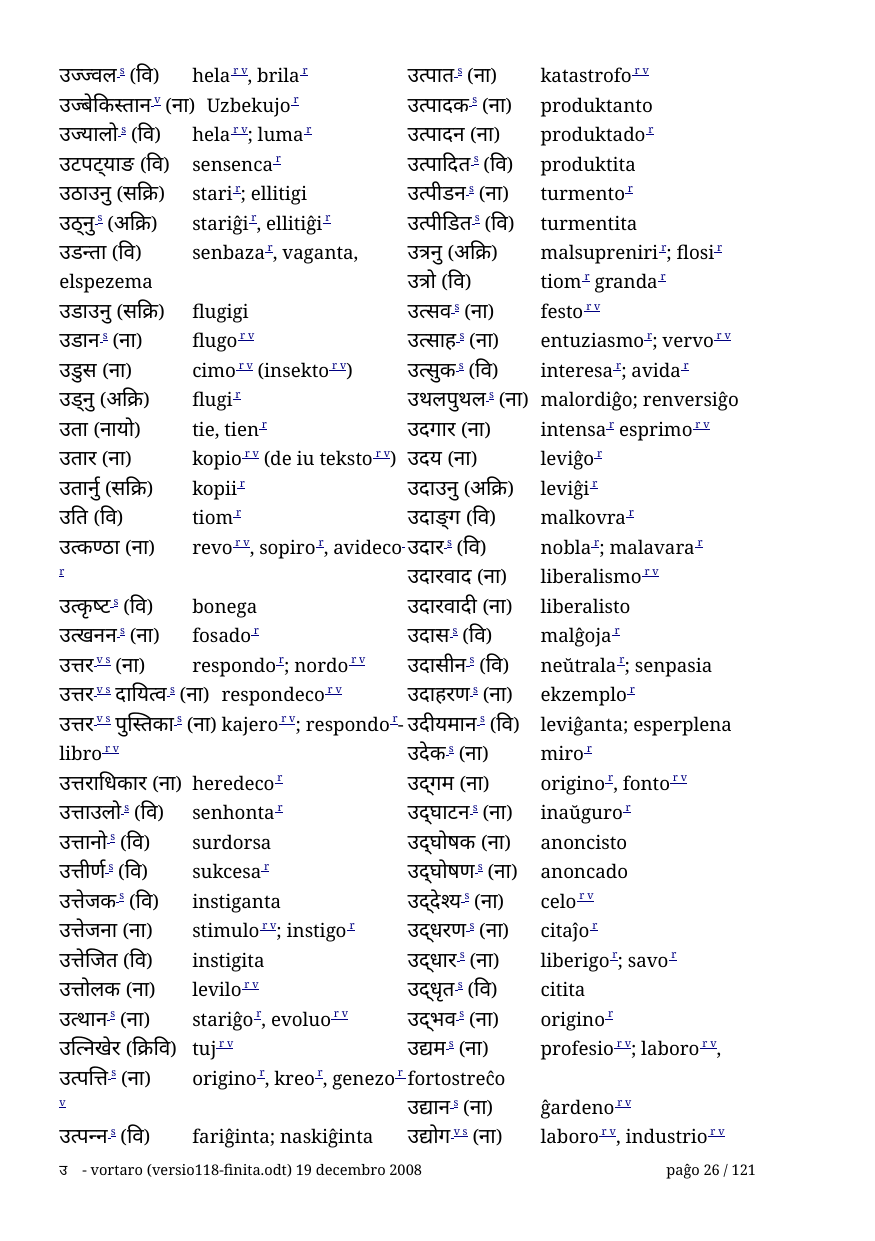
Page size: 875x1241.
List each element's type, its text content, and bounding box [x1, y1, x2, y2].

text उत्तेजना (ना) stimulo r v; instigo r [59, 914, 407, 943]
text उद्योग v s (ना) laboro r v, industrio r v [407, 1120, 756, 1150]
text उतार्नु (सक्रि) kopii r [59, 472, 407, 501]
text उत्पत्ति s (ना) origino r, kreo r, genezo r v [59, 1061, 407, 1120]
text उद्धार s (ना) liberigo r; savo r [407, 943, 756, 973]
text उत्रनु (अक्रि) malsupreniri r; flosi r [407, 236, 756, 265]
text उत्तानो s (वि) surdorsa [59, 826, 407, 855]
text उदार s (वि) nobla r; malavara r [407, 531, 756, 560]
text उद्यान s (ना) ĝardeno r v [407, 1091, 756, 1120]
text उद्देश्य s (ना) celo r v [407, 884, 756, 914]
text उत्तोलक (ना) levilo r v [59, 973, 407, 1002]
text उत्थान s (ना) stariĝo r, evoluo r v [59, 1002, 407, 1032]
text उत्पादक s (ना) produktanto [407, 88, 756, 118]
text उठाउनु (सक्रि) stari r; ellitigi [59, 177, 407, 206]
text उत्साह s (ना) entuziasmo r; vervo r v [407, 324, 756, 354]
text उदय (ना) leviĝo r [407, 442, 756, 472]
text उत्कृष्ट s (वि) bonega [59, 590, 407, 619]
text उदाङ्ग (वि) malkovra r [407, 501, 756, 531]
text उद्भव s (ना) origino r [407, 1002, 756, 1032]
text उत्कण्ठा (ना) revo r v, sopiro r, avideco r [59, 531, 407, 590]
text उज्यालो s (वि) hela r v; luma r [59, 118, 407, 147]
text उत्रो (वि) tiom r granda r [407, 265, 756, 295]
text उत्सव s (ना) festo r v [407, 295, 756, 324]
text उद्‍घाटन s (ना) inaŭguro r [407, 796, 756, 826]
text उदेक s (ना) miro r [407, 737, 756, 767]
text उटपट्याङ (वि) sensenca r [59, 147, 407, 177]
text उदासीन s (वि) neŭtrala r; senpasia [407, 649, 756, 678]
text उत्तराधिकार (ना) heredeco r [59, 767, 407, 796]
text उदारवादी (ना) liberalisto [407, 590, 756, 619]
text उदारवाद (ना) liberalismo r v [407, 560, 756, 590]
text उदगार (ना) intensa r esprimo r v [407, 413, 756, 442]
text उत्पादित s (वि) produktita [407, 147, 756, 177]
text उत्पादन (ना) produktado r [407, 118, 756, 147]
text उड्नु (अक्रि) flugi r [59, 383, 407, 413]
text उज्बेकिस्तान v (ना) Uzbekujo r [59, 88, 407, 118]
text उत्तर v s (ना) respondo r; nordo r v [59, 649, 407, 678]
text उत्तीर्ण s (वि) sukcesa r [59, 855, 407, 884]
text उति (वि) tiom r [59, 501, 407, 531]
text उत्खनन s (ना) fosado r [59, 619, 407, 649]
text उत्सुक s (वि) interesa r; avida r [407, 354, 756, 383]
text उत्पीडित s (वि) turmentita [407, 206, 756, 236]
text उद्गम (ना) origino r, fonto r v [407, 767, 756, 796]
text उत्ताउलो s (वि) senhonta r [59, 796, 407, 826]
text उत्पीडन s (ना) turmento r [407, 177, 756, 206]
text उडन्ता (वि) senbaza r, vaganta, elspezema [59, 236, 407, 295]
text उदाउनु (अक्रि) leviĝi r [407, 472, 756, 501]
text उत्पन्न s (वि) fariĝinta; naskiĝinta [59, 1120, 407, 1150]
text उद्धरण s (ना) citaĵo r [407, 914, 756, 943]
text उडुस (ना) cimo r v (insekto r v) [59, 354, 407, 383]
text उद्‍घोषक (ना) anoncisto [407, 826, 756, 855]
text उदीयमान s (वि) leviĝanta; esperplena [407, 708, 756, 737]
text उज्ज्वल s (वि) hela r v, brila r [59, 59, 407, 88]
text उत्तेजक s (वि) instiganta [59, 884, 407, 914]
text उद्यम s (ना) profesio r v; laboro r v, fortostreĉo [407, 1032, 756, 1091]
text उत्‍निखेर (क्रिवि) tuj r v [59, 1032, 407, 1061]
text उठ्नु s (अक्रि) stariĝi r, ellitiĝi r [59, 206, 407, 236]
text उथलपुथल s (ना) malordiĝo; renversiĝo [407, 383, 756, 413]
text उदास s (वि) malĝoja r [407, 619, 756, 649]
text उता (नायो) tie, tien r [59, 413, 407, 442]
text उत्पात s (ना) katastrofo r v [407, 59, 756, 88]
text उतार (ना) kopio r v (de iu teksto r v) [59, 442, 407, 472]
text उदाहरण s (ना) ekzemplo r [407, 678, 756, 708]
text उद्‍घोषण s (ना) anoncado [407, 855, 756, 884]
text उत्तर v s पुस्तिका s (ना) kajero r v; respondo r-libro r v [59, 708, 407, 767]
text उत्तर v s दायित्व s (ना) respondeco r v [59, 678, 407, 708]
text उडान s (ना) flugo r v [59, 324, 407, 354]
text उद्धृत s (वि) citita [407, 973, 756, 1002]
text उत्तेजित (वि) instigita [59, 943, 407, 973]
text उडाउनु (सक्रि) flugigi [59, 295, 407, 324]
